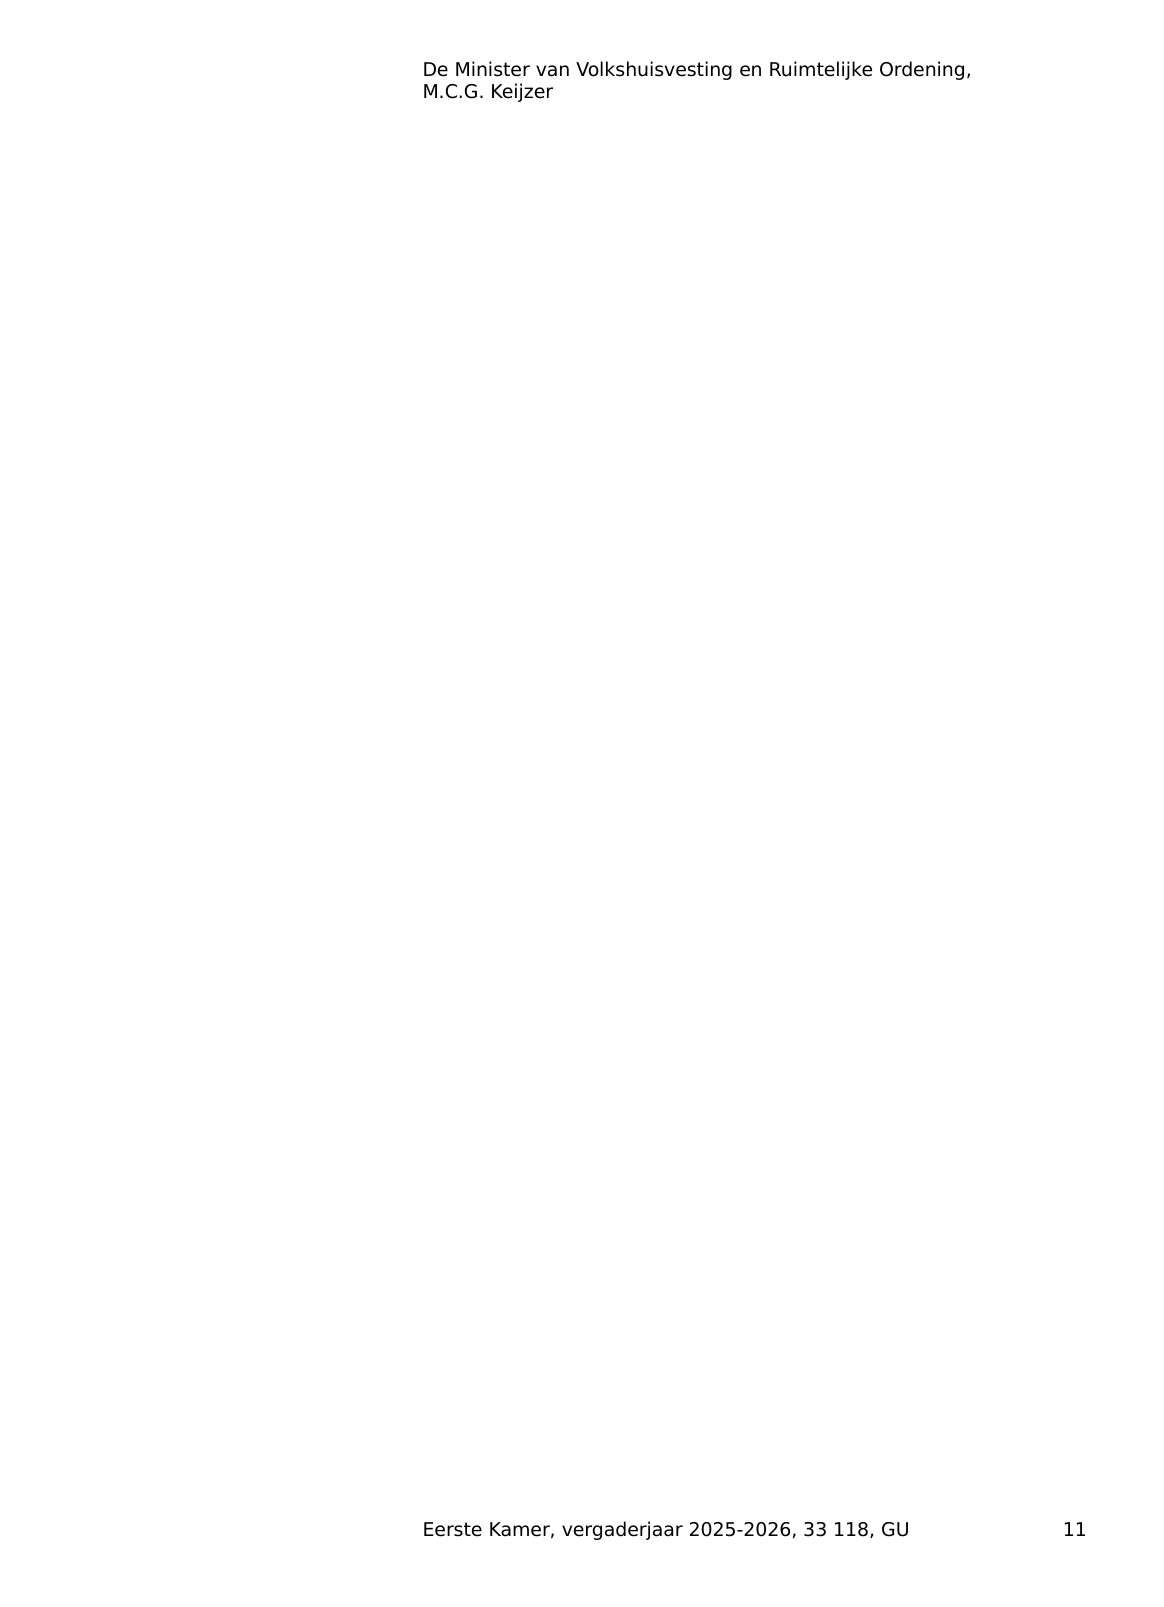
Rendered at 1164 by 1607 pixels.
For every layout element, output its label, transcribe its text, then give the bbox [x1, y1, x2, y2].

text De Minister van Volkshuisvesting en Ruimtelijke Ordening, M.C.G. Keijzer [422, 59, 1087, 103]
